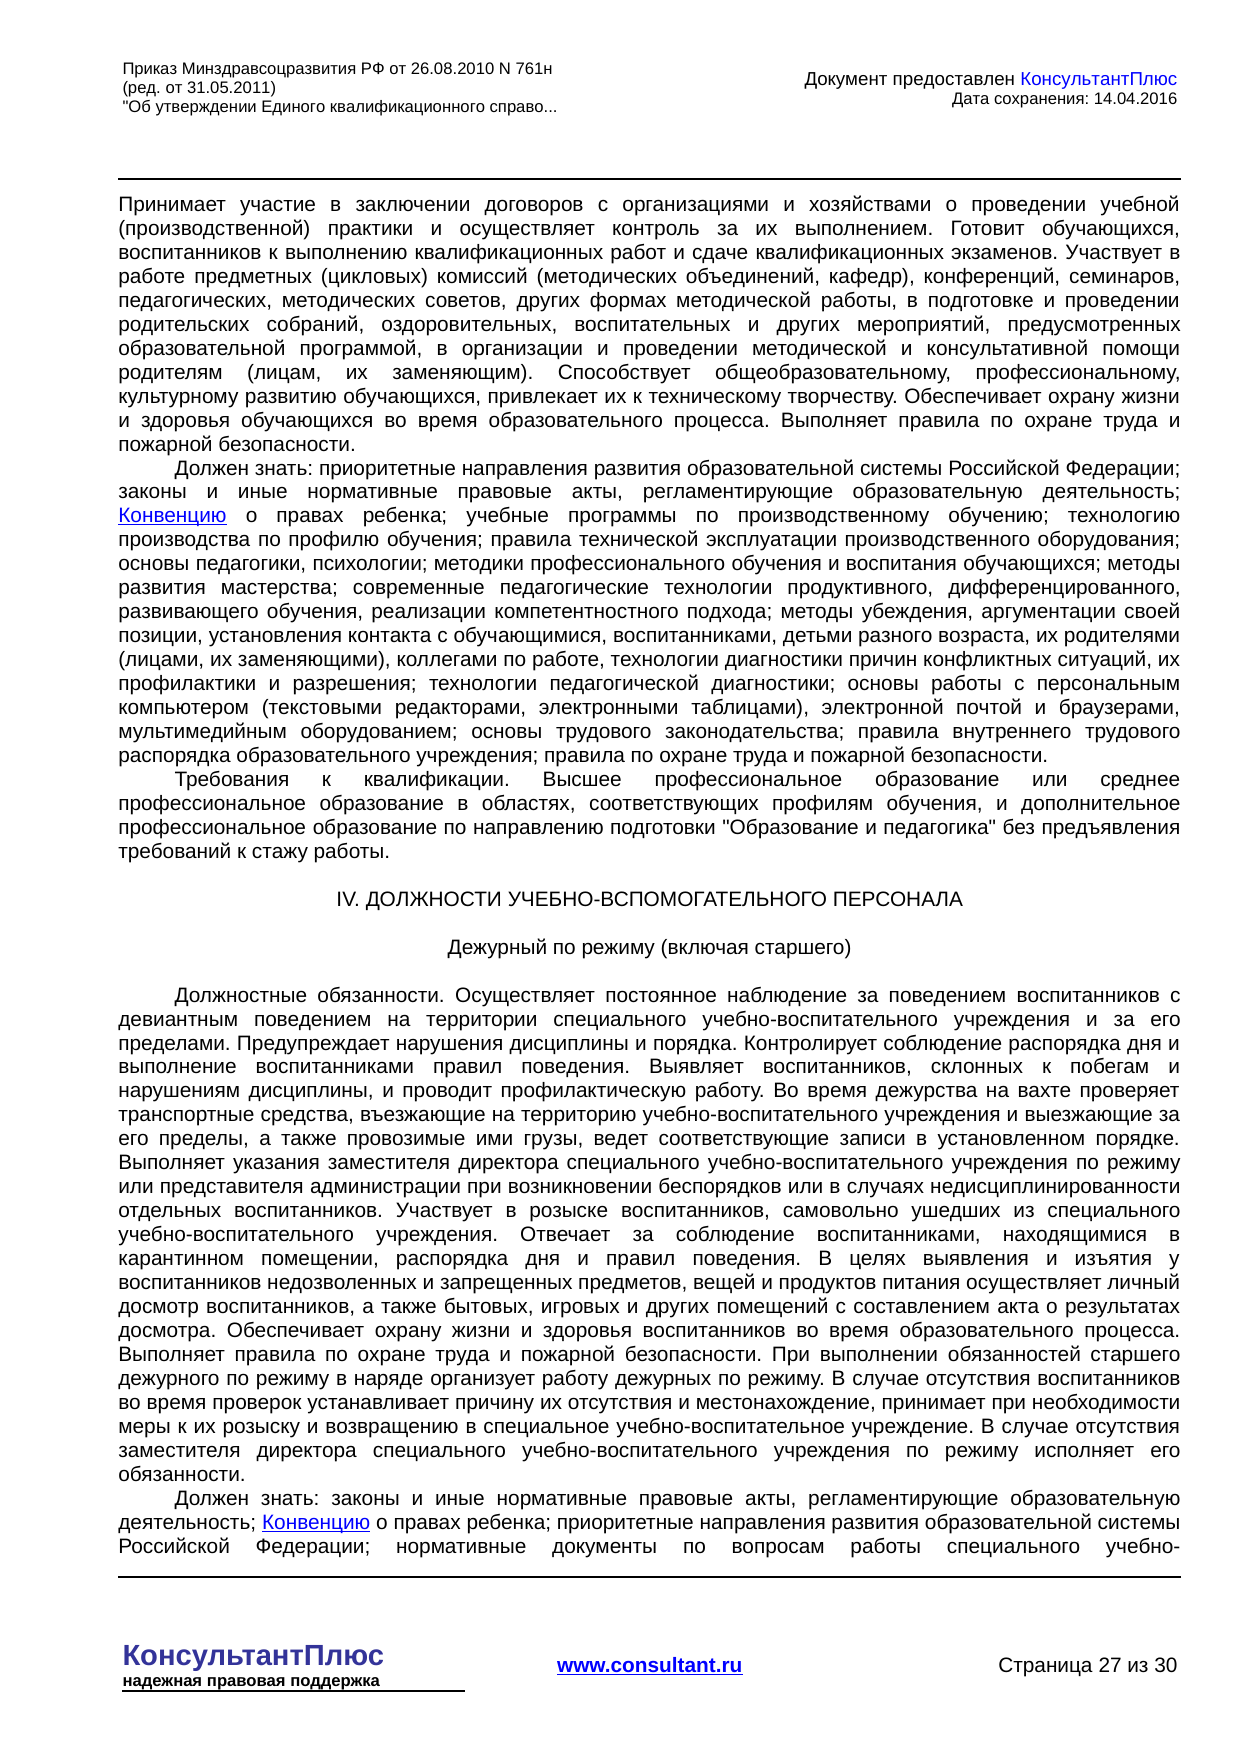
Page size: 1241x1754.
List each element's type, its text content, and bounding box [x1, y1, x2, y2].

text Требования к квалификации. Высшее профессиональное образование или среднее профессиональное образование в областях, соответствующих профилям обучения, и дополнительное профессиональное образование по направлению подготовки "Образование и педагогика" без предъявления требований к стажу работы. [118, 767, 1181, 863]
text Должностные обязанности. Осуществляет постоянное наблюдение за поведением воспитанников с девиантным поведением на территории специального учебно-воспитательного учреждения и за его пределами. Предупреждает нарушения дисциплины и порядка. Контролирует соблюдение распорядка дня и выполнение воспитанниками правил поведения. Выявляет воспитанников, склонных к побегам и нарушениям дисциплины, и проводит профилактическую работу. Во время дежурства на вахте проверяет транспортные средства, въезжающие на территорию учебно-воспитательного учреждения и выезжающие за его пределы, а также провозимые ими грузы, ведет соответствующие записи в установленном порядке. Выполняет указания заместителя директора специального учебно-воспитательного учреждения по режиму или представителя администрации при возникновении беспорядков или в случаях недисциплинированности отдельных воспитанников. Участвует в розыске воспитанников, самовольно ушедших из специального учебно-воспитательного учреждения. Отвечает за соблюдение воспитанниками, находящимися в карантинном помещении, распорядка дня и правил поведения. В целях выявления и изъятия у воспитанников недозволенных и запрещенных предметов, вещей и продуктов питания осуществляет личный досмотр воспитанников, а также бытовых, игровых и других помещений с составлением акта о результатах досмотра. Обеспечивает охрану жизни и здоровья воспитанников во время образовательного процесса. Выполняет правила по охране труда и пожарной безопасности. При выполнении обязанностей старшего дежурного по режиму в наряде организует работу дежурных по режиму. В случае отсутствия воспитанников во время проверок устанавливает причину их отсутствия и местонахождение, принимает при необходимости меры к их розыску и возвращению в специальное учебно-воспитательное учреждение. В случае отсутствия заместителя директора специального учебно-воспитательного учреждения по режиму исполняет его обязанности. [118, 982, 1181, 1486]
text Должен знать: приоритетные направления развития образовательной системы Российской Федерации; законы и иные нормативные правовые акты, регламентирующие образовательную деятельность; Конвенцию о правах ребенка; учебные программы по производственному обучению; технологию производства по профилю обучения; правила технической эксплуатации производственного оборудования; основы педагогики, психологии; методики профессионального обучения и воспитания обучающихся; методы развития мастерства; современные педагогические технологии продуктивного, дифференцированного, развивающего обучения, реализации компетентностного подхода; методы убеждения, аргументации своей позиции, установления контакта с обучающимися, воспитанниками, детьми разного возраста, их родителями (лицами, их заменяющими), коллегами по работе, технологии диагностики причин конфликтных ситуаций, их профилактики и разрешения; технологии педагогической диагностики; основы работы с персональным компьютером (текстовыми редакторами, электронными таблицами), электронной почтой и браузерами, мультимедийным оборудованием; основы трудового законодательства; правила внутреннего трудового распорядка образовательного учреждения; правила по охране труда и пожарной безопасности. [118, 455, 1181, 767]
text Должен знать: законы и иные нормативные правовые акты, регламентирующие образовательную деятельность; Конвенцию о правах ребенка; приоритетные направления развития образовательной системы Российской Федерации; нормативные документы по вопросам работы специального учебно- [118, 1486, 1181, 1557]
text Дежурный по режиму (включая старшего) [118, 934, 1181, 958]
text Принимает участие в заключении договоров с организациями и хозяйствами о проведении учебной (производственной) практики и осуществляет контроль за их выполнением. Готовит обучающихся, воспитанников к выполнению квалификационных работ и сдаче квалификационных экзаменов. Участвует в работе предметных (цикловых) комиссий (методических объединений, кафедр), конференций, семинаров, педагогических, методических советов, других формах методической работы, в подготовке и проведении родительских собраний, оздоровительных, воспитательных и других мероприятий, предусмотренных образовательной программой, в организации и проведении методической и консультативной помощи родителям (лицам, их заменяющим). Способствует общеобразовательному, профессиональному, культурному развитию обучающихся, привлекает их к техническому творчеству. Обеспечивает охрану жизни и здоровья обучающихся во время образовательного процесса. Выполняет правила по охране труда и пожарной безопасности. [118, 192, 1181, 455]
text IV. ДОЛЖНОСТИ УЧЕБНО-ВСПОМОГАТЕЛЬНОГО ПЕРСОНАЛА [118, 887, 1181, 911]
